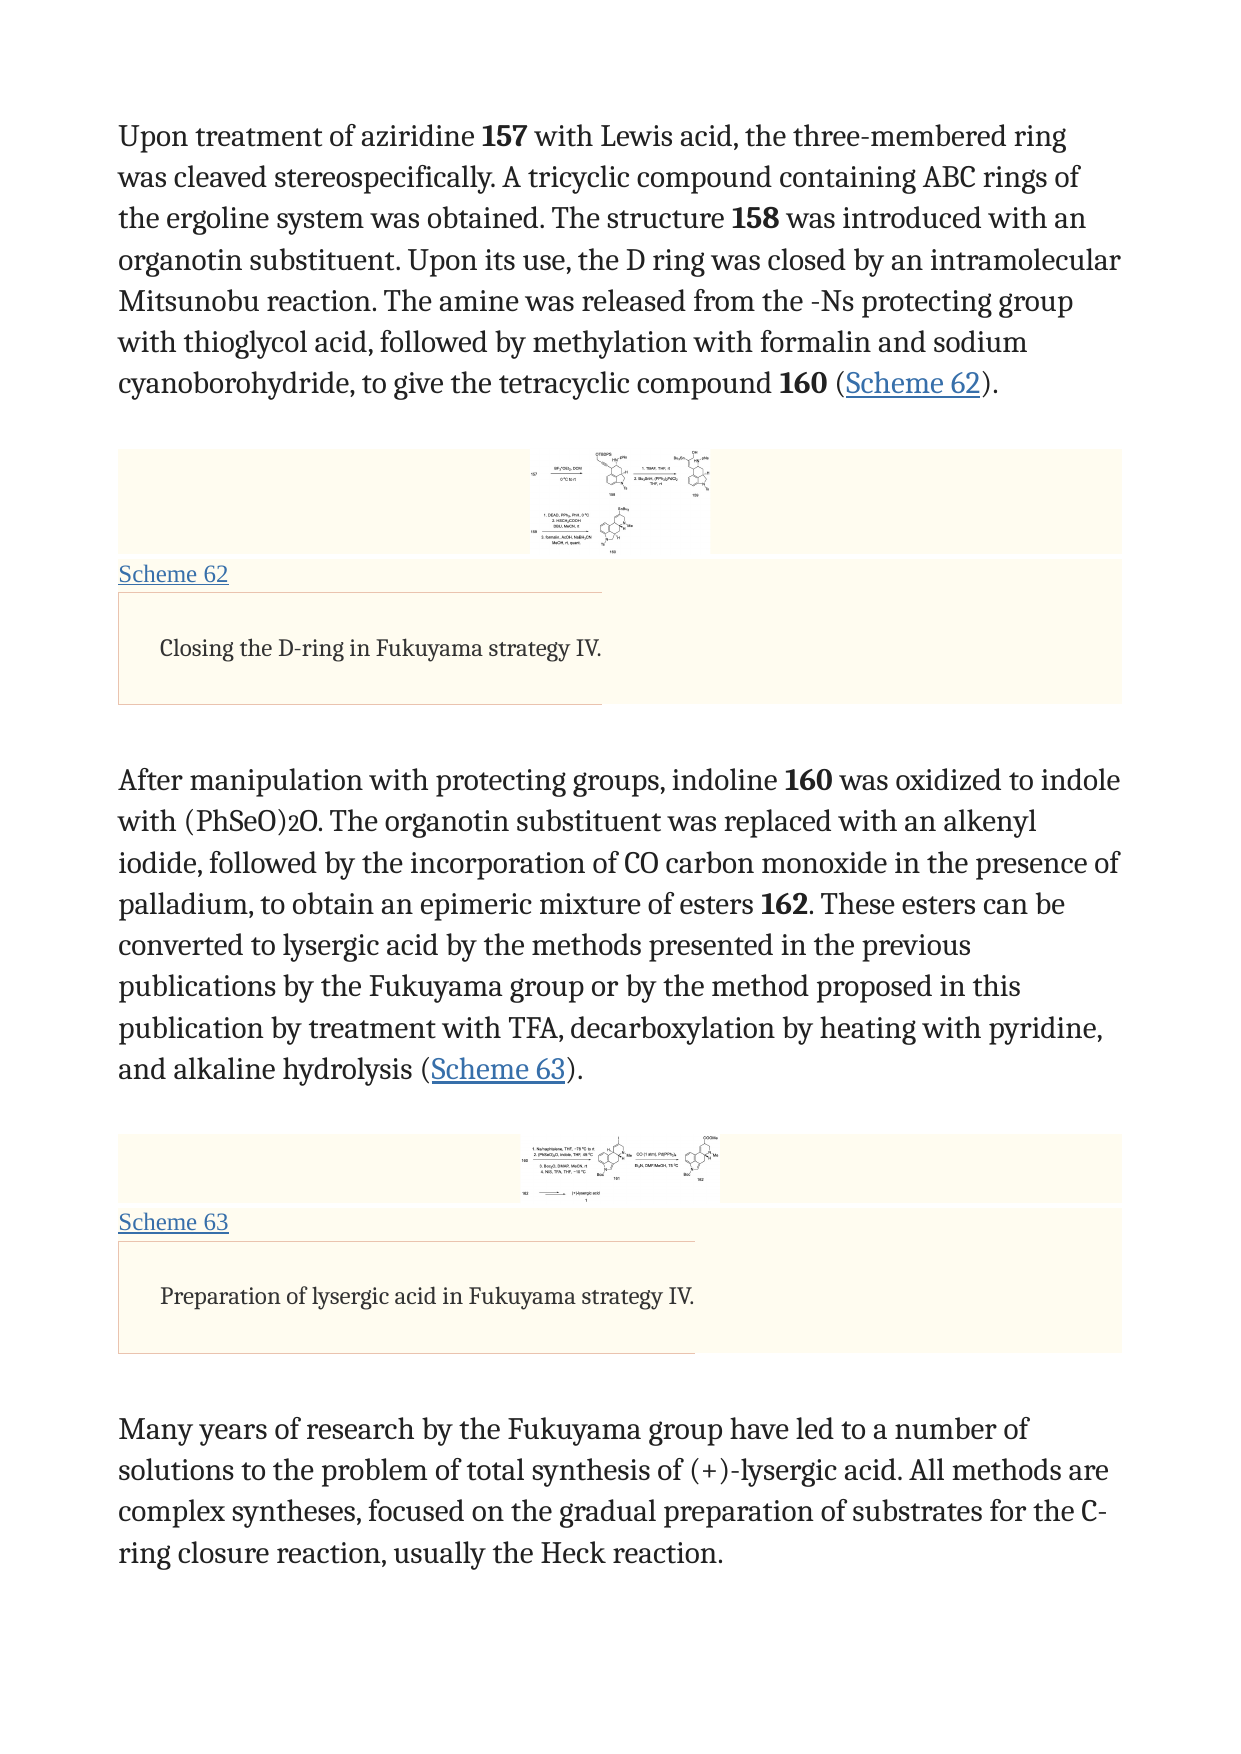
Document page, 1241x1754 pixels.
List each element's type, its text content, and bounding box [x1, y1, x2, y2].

text Scheme 62 [118, 559, 1122, 587]
text Scheme 63 [118, 1207, 1122, 1236]
text Preparation of lysergic acid in Fukuyama strategy IV. [119, 1241, 1122, 1353]
text Upon treatment of aziridine 157 with Lewis acid, the three-membered ring was cleaved stereospecifically. A tricyclic compound containing ABC rings of the ergoline system was obtained. The structure 158 was introduced with an organotin substituent. Upon its use, the D ring was closed by an intramolecular Mitsunobu reaction. The amine was released from the -Ns protecting group with thioglycol acid, followed by methylation with formalin and sodium cyanoborohydride, to give the tetracyclic compound 160 (Scheme 62). [118, 118, 1122, 402]
picture [529, 448, 711, 555]
text Closing the D-ring in Fukuyama strategy IV. [119, 592, 1122, 704]
text After manipulation with protecting groups, indoline 160 was oxidized to indole with (PhSeO)2O. The organotin substituent was replaced with an alkenyl iodide, followed by the incorporation of CO carbon monoxide in the presence of palladium, to obtain an epimeric mixture of esters 162. These esters can be converted to lysergic acid by the methods presented in the previous publications by the Fukuyama group or by the method proposed in this publication by treatment with TFA, decarboxylation by heating with pyridine, and alkaline hydrolysis (Scheme 63). [118, 762, 1122, 1087]
picture [520, 1134, 720, 1204]
text Many years of research by the Fukuyama group have led to a number of solutions to the problem of total synthesis of (+)-lysergic acid. All methods are complex syntheses, focused on the gradual preparation of substrates for the C-ring closure reaction, usually the Heck reaction. [118, 1411, 1122, 1571]
